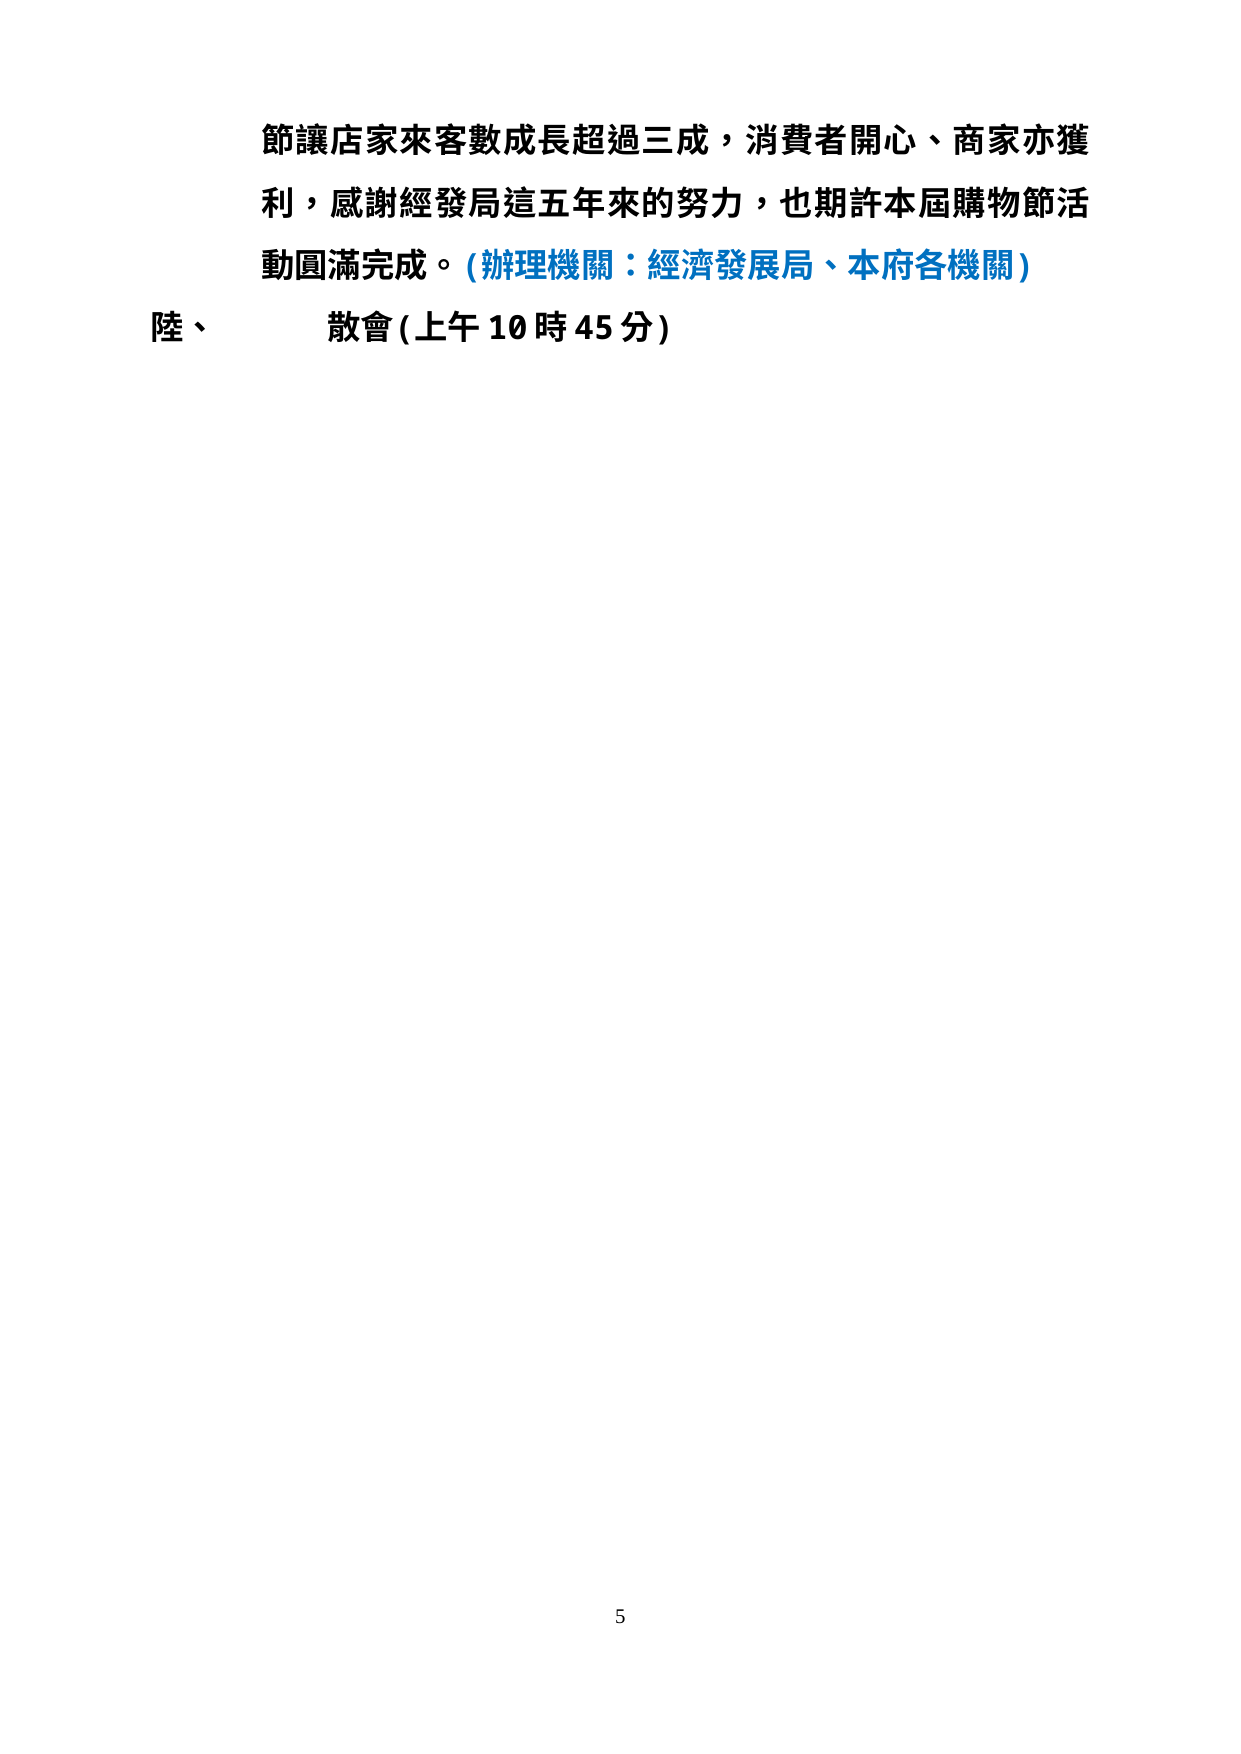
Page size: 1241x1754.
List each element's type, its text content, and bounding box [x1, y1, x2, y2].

list 節讓店家來客數成長超過三成，消費者開心、商家亦獲利，感謝經發局這五年來的努力，也期許本屆購物節活動圓滿完成。(辦理機關：經濟發展局、本府各機關) [194, 96, 1090, 284]
list 散會(上午10時45分) [150, 284, 1090, 346]
